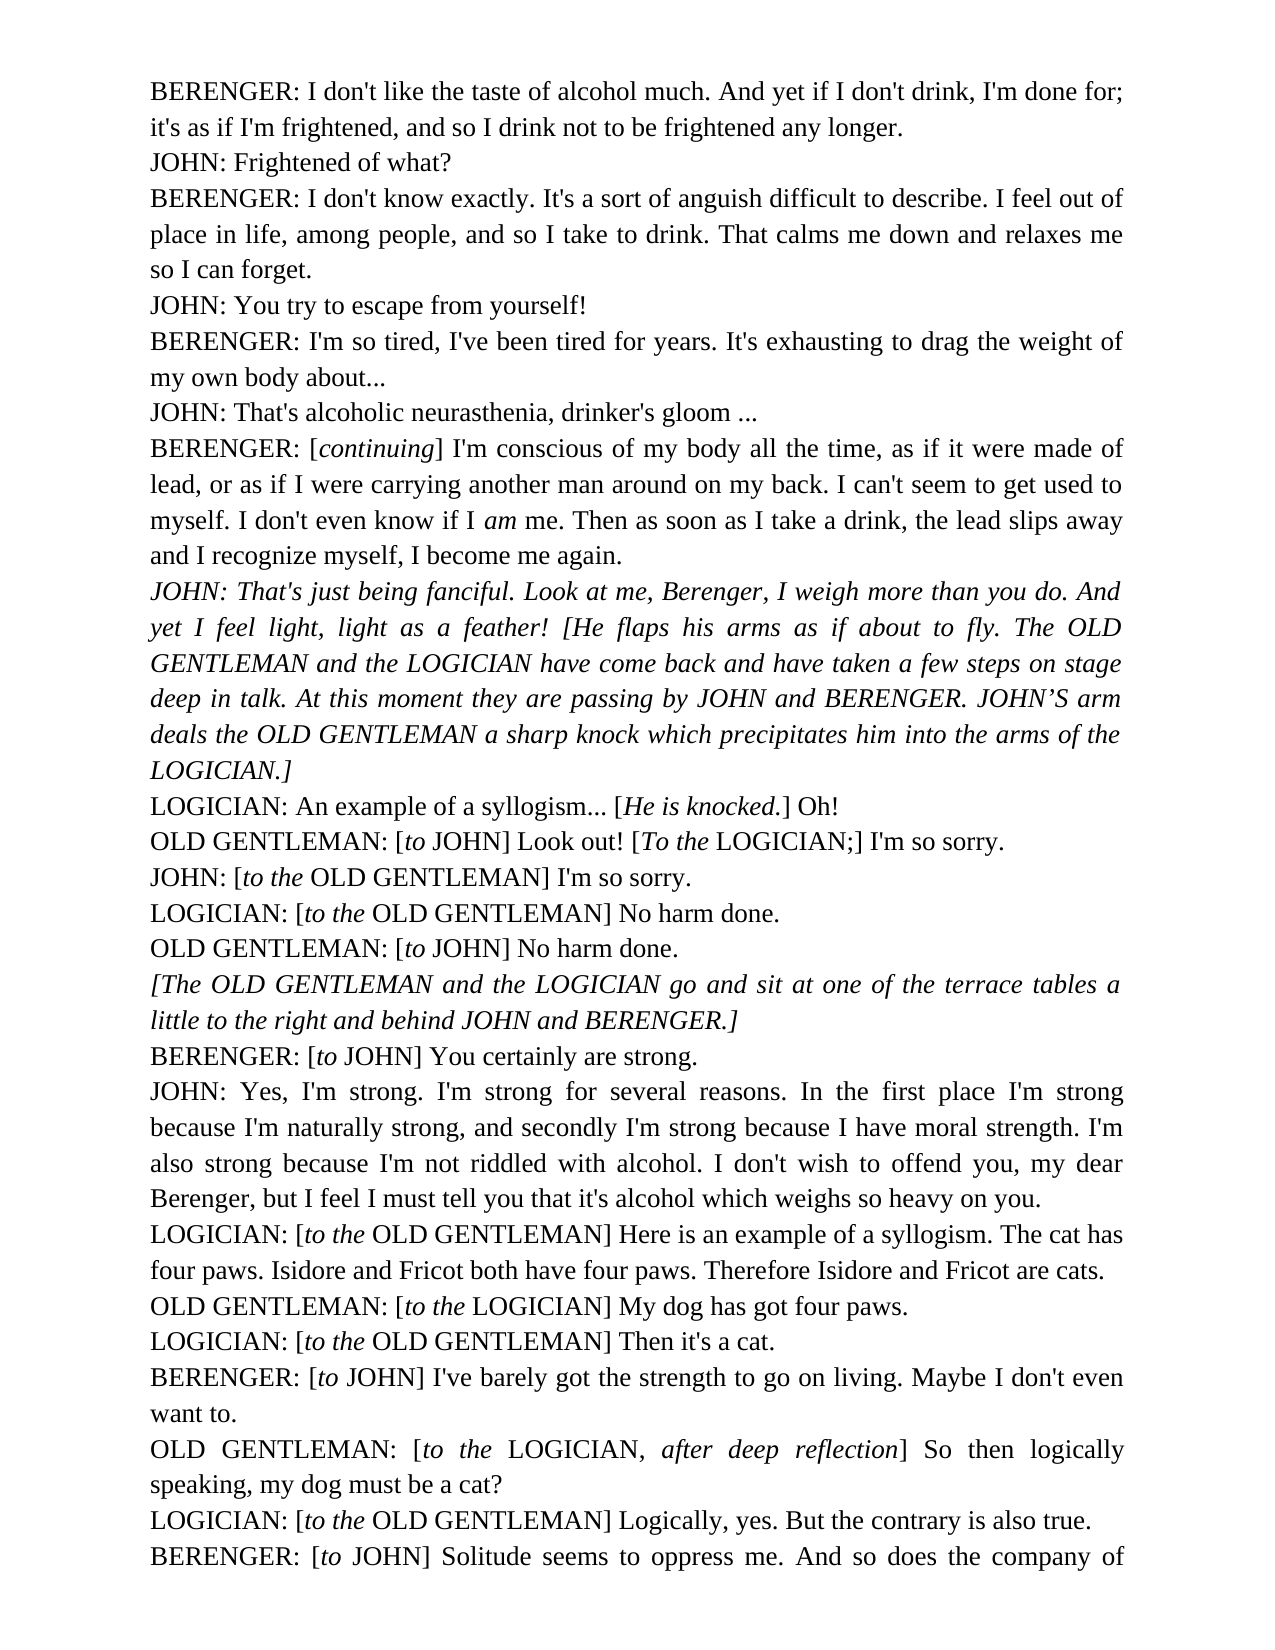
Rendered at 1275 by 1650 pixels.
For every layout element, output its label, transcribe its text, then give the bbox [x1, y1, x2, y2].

text BERENGER: [to JOHN] I've barely got the strength to go on living. Maybe I don't even want to. [150, 1361, 1125, 1428]
text JOHN: That's just being fanciful. Look at me, Berenger, I weigh more than you do. And yet I feel light, light as a feather! [He flaps his arms as if about to fly. The OLD GENTLEMAN and the LOGICIAN have come back and have taken a few steps on stage deep in talk. At this moment they are passing by JOHN and BERENGER. JOHN’S arm deals the OLD GENTLEMAN a sharp knock which precipitates him into the arms of the LOGICIAN.] [150, 575, 1125, 785]
text LOGICIAN: [to the OLD GENTLEMAN] Here is an example of a syllogism. The cat has four paws. Isidore and Fricot both have four paws. Therefore Isidore and Fricot are cats. [150, 1218, 1125, 1285]
text OLD GENTLEMAN: [to the LOGICIAN, after deep reflection] So then logically speaking, my dog must be a cat? [150, 1433, 1125, 1499]
text BERENGER: I don't know exactly. It's a sort of anguish difficult to describe. I feel out of place in life, among people, and so I take to drink. That calms me down and relaxes me so I can forget. [150, 182, 1125, 285]
text JOHN: That's alcoholic neurasthenia, drinker's gloom ... [150, 397, 1125, 428]
text BERENGER: I don't like the taste of alcohol much. And yet if I don't drink, I'm done for; it's as if I'm frightened, and so I drink not to be frightened any longer. [150, 75, 1125, 142]
text BERENGER: [continuing] I'm conscious of my body all the time, as if it were made of lead, or as if I were carrying another man around on my back. I can't seem to get used to myself. I don't even know if I am me. Then as soon as I take a drink, the lead slips away and I recognize myself, I become me again. [150, 432, 1125, 571]
text LOGICIAN: [to the OLD GENTLEMAN] Logically, yes. But the contrary is also true. [150, 1504, 1125, 1535]
text OLD GENTLEMAN: [to the LOGICIAN] My dog has got four paws. [150, 1290, 1125, 1321]
text JOHN: You try to escape from yourself! [150, 289, 1125, 321]
text OLD GENTLEMAN: [to JOHN] Look out! [To the LOGICIAN;] I'm so sorry. [150, 825, 1125, 856]
text LOGICIAN: [to the OLD GENTLEMAN] No harm done. [150, 897, 1125, 928]
text [The OLD GENTLEMAN and the LOGICIAN go and sit at one of the terrace tables a little to the right and behind JOHN and BERENGER.] [150, 968, 1125, 1035]
text JOHN: [to the OLD GENTLEMAN] I'm so sorry. [150, 861, 1125, 892]
text LOGICIAN: [to the OLD GENTLEMAN] Then it's a cat. [150, 1326, 1125, 1357]
text BERENGER: [to JOHN] Solitude seems to oppress me. And so does the company of [150, 1540, 1125, 1571]
text JOHN: Yes, I'm strong. I'm strong for several reasons. In the first place I'm strong because I'm naturally strong, and secondly I'm strong because I have moral strength. I'm also strong because I'm not riddled with alcohol. I don't wish to offend you, my dear Berenger, but I feel I must tell you that it's alcohol which weighs so heavy on you. [150, 1075, 1125, 1214]
text BERENGER: I'm so tired, I've been tired for years. It's exhausting to drag the weight of my own body about... [150, 325, 1125, 392]
text JOHN: Frightened of what? [150, 146, 1125, 178]
text BERENGER: [to JOHN] You certainly are strong. [150, 1040, 1125, 1071]
text LOGICIAN: An example of a syllogism... [He is knocked.] Oh! [150, 789, 1125, 821]
text OLD GENTLEMAN: [to JOHN] No harm done. [150, 932, 1125, 964]
